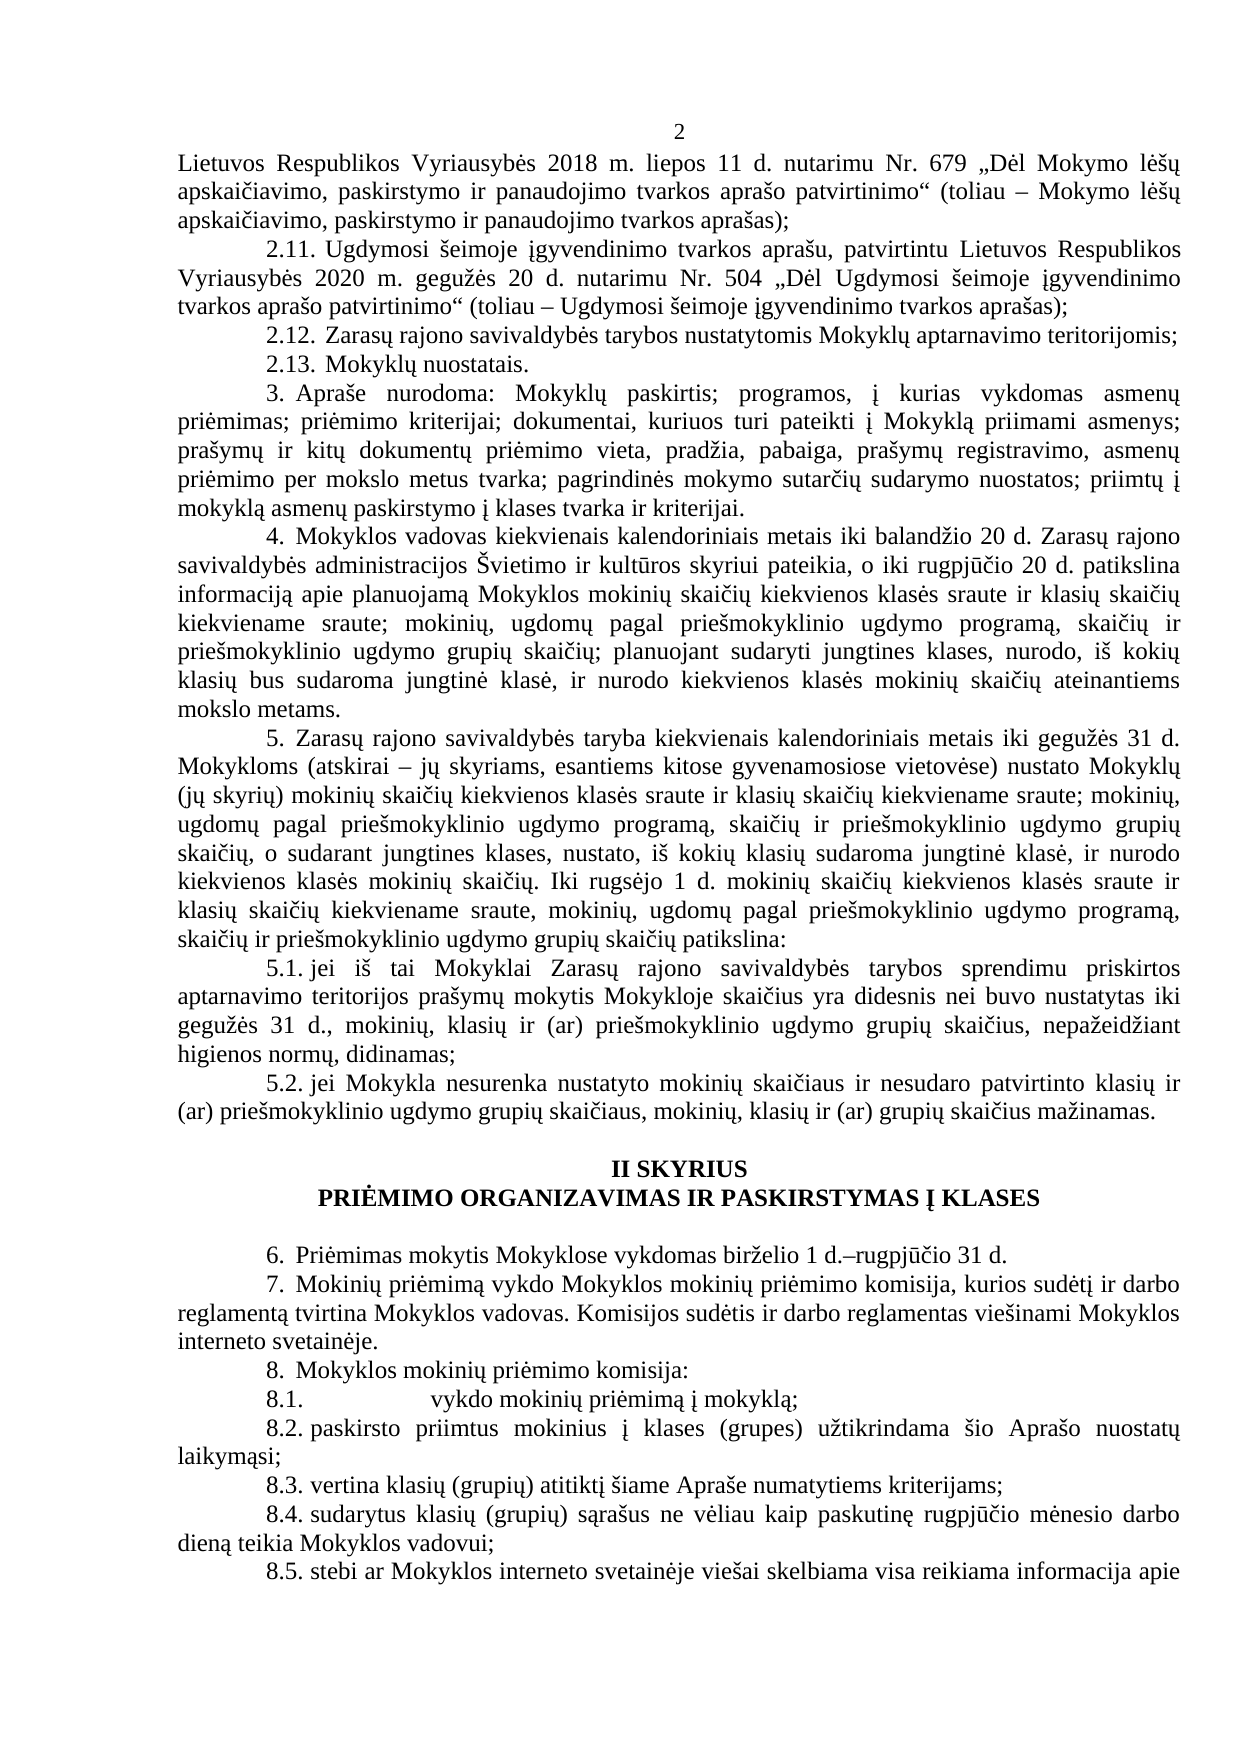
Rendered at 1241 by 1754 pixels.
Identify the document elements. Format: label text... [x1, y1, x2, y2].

text 8. Mokyklos mokinių priėmimo komisija: [177, 1355, 1181, 1384]
text 6. Priėmimas mokytis Mokyklose vykdomas birželio 1 d.–rugpjūčio 31 d. [177, 1240, 1181, 1269]
text 2.12. Zarasų rajono savivaldybės tarybos nustatytomis Mokyklų aptarnavimo teritorijomis; [177, 320, 1181, 349]
text Lietuvos Respublikos Vyriausybės 2018 m. liepos 11 d. nutarimu Nr. 679 „Dėl Mokymo lėšų apskaičiavimo, paskirstymo ir panaudojimo tvarkos aprašo patvirtinimo“ (toliau – Mokymo lėšų apskaičiavimo, paskirstymo ir panaudojimo tvarkos aprašas); [177, 148, 1181, 234]
text PRIĖMIMO ORGANIZAVIMAS IR PASKIRSTYMAS Į KLASES [177, 1183, 1181, 1211]
text 4. Mokyklos vadovas kiekvienais kalendoriniais metais iki balandžio 20 d. Zarasų rajono savivaldybės administracijos Švietimo ir kultūros skyriui pateikia, o iki rugpjūčio 20 d. patikslina informaciją apie planuojamą Mokyklos mokinių skaičių kiekvienos klasės sraute ir klasių skaičių kiekviename sraute; mokinių, ugdomų pagal priešmokyklinio ugdymo programą, skaičių ir priešmokyklinio ugdymo grupių skaičių; planuojant sudaryti jungtines klases, nurodo, iš kokių klasių bus sudaroma jungtinė klasė, ir nurodo kiekvienos klasės mokinių skaičių ateinantiems mokslo metams. [177, 521, 1181, 723]
text 5.1. jei iš tai Mokyklai Zarasų rajono savivaldybės tarybos sprendimu priskirtos aptarnavimo teritorijos prašymų mokytis Mokykloje skaičius yra didesnis nei buvo nustatytas iki gegužės 31 d., mokinių, klasių ir (ar) priešmokyklinio ugdymo grupių skaičius, nepažeidžiant higienos normų, didinamas; [177, 953, 1181, 1068]
text 8.5. stebi ar Mokyklos interneto svetainėje viešai skelbiama visa reikiama informacija apie [177, 1556, 1181, 1585]
text 7. Mokinių priėmimą vykdo Mokyklos mokinių priėmimo komisija, kurios sudėtį ir darbo reglamentą tvirtina Mokyklos vadovas. Komisijos sudėtis ir darbo reglamentas viešinami Mokyklos interneto svetainėje. [177, 1269, 1181, 1355]
text 5.2. jei Mokykla nesurenka nustatyto mokinių skaičiaus ir nesudaro patvirtinto klasių ir (ar) priešmokyklinio ugdymo grupių skaičiaus, mokinių, klasių ir (ar) grupių skaičius mažinamas. [177, 1068, 1181, 1125]
text 3. Apraše nurodoma: Mokyklų paskirtis; programos, į kurias vykdomas asmenų priėmimas; priėmimo kriterijai; dokumentai, kuriuos turi pateikti į Mokyklą priimami asmenys; prašymų ir kitų dokumentų priėmimo vieta, pradžia, pabaiga, prašymų registravimo, asmenų priėmimo per mokslo metus tvarka; pagrindinės mokymo sutarčių sudarymo nuostatos; priimtų į mokyklą asmenų paskirstymo į klases tvarka ir kriterijai. [177, 378, 1181, 521]
text 8.2. paskirsto priimtus mokinius į klases (grupes) užtikrindama šio Aprašo nuostatų laikymąsi; [177, 1413, 1181, 1470]
text 2.13. Mokyklų nuostatais. [177, 349, 1181, 378]
text 8.3. vertina klasių (grupių) atitiktį šiame Apraše numatytiems kriterijams; [177, 1470, 1181, 1499]
text 2.11. Ugdymosi šeimoje įgyvendinimo tvarkos aprašu, patvirtintu Lietuvos Respublikos Vyriausybės 2020 m. gegužės 20 d. nutarimu Nr. 504 „Dėl Ugdymosi šeimoje įgyvendinimo tvarkos aprašo patvirtinimo“ (toliau – Ugdymosi šeimoje įgyvendinimo tvarkos aprašas); [177, 234, 1181, 320]
text 8.4. sudarytus klasių (grupių) sąrašus ne vėliau kaip paskutinę rugpjūčio mėnesio darbo dieną teikia Mokyklos vadovui; [177, 1499, 1181, 1556]
text II SKYRIUS [177, 1154, 1181, 1183]
text 5. Zarasų rajono savivaldybės taryba kiekvienais kalendoriniais metais iki gegužės 31 d. Mokykloms (atskirai – jų skyriams, esantiems kitose gyvenamosiose vietovėse) nustato Mokyklų (jų skyrių) mokinių skaičių kiekvienos klasės sraute ir klasių skaičių kiekviename sraute; mokinių, ugdomų pagal priešmokyklinio ugdymo programą, skaičių ir priešmokyklinio ugdymo grupių skaičių, o sudarant jungtines klases, nustato, iš kokių klasių sudaroma jungtinė klasė, ir nurodo kiekvienos klasės mokinių skaičių. Iki rugsėjo 1 d. mokinių skaičių kiekvienos klasės sraute ir klasių skaičių kiekviename sraute, mokinių, ugdomų pagal priešmokyklinio ugdymo programą, skaičių ir priešmokyklinio ugdymo grupių skaičių patikslina: [177, 723, 1181, 953]
text 8.1. vykdo mokinių priėmimą į mokyklą; [266, 1384, 1181, 1413]
